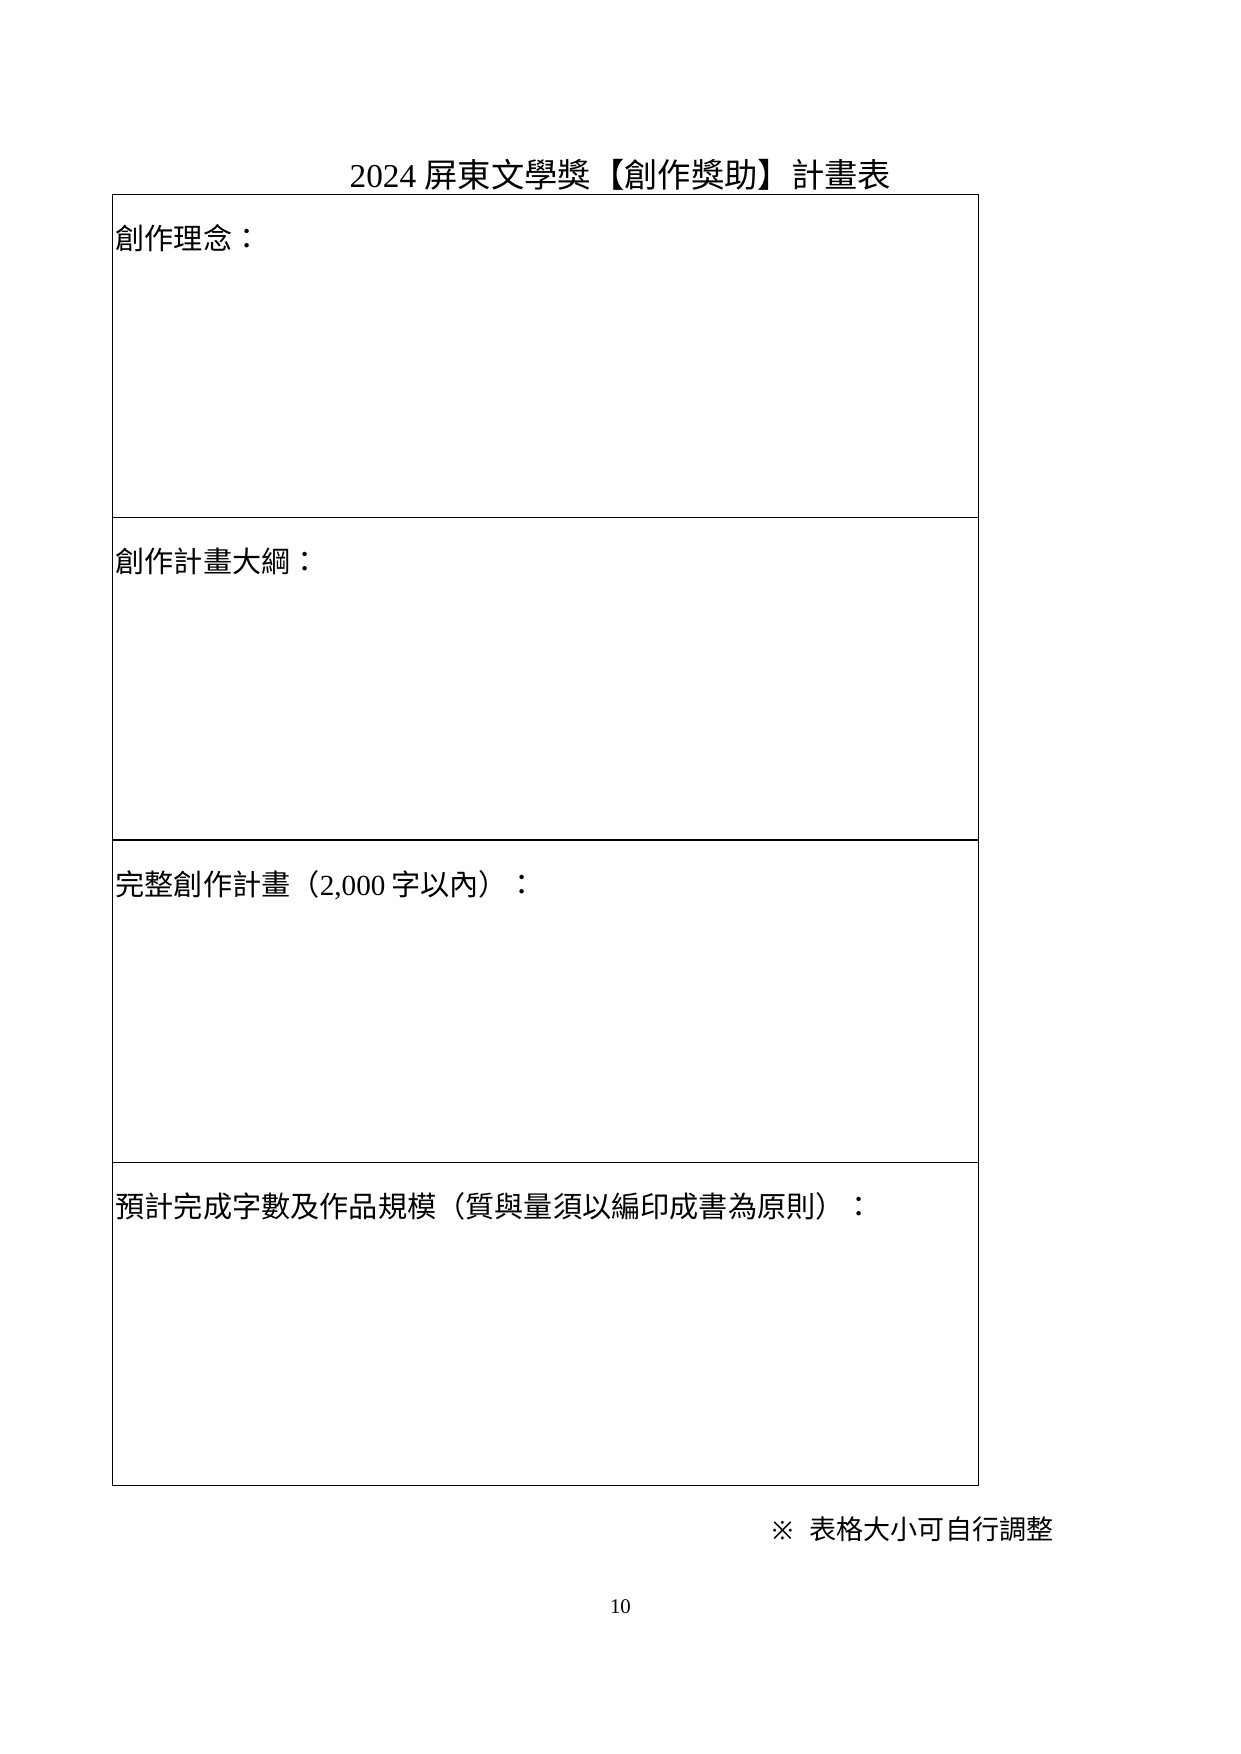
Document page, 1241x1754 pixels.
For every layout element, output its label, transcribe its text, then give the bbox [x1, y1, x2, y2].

table_cell 預計完成字數及作品規模（質與量須以編印成書為原則）： [113, 1163, 978, 1484]
text 2024 屏東文學獎【創作獎助】計畫表 [187, 131, 1053, 194]
table_cell 完整創作計畫（2,000字以內）： [113, 841, 978, 1162]
table_header 創作理念： [113, 195, 978, 516]
table_cell 創作計畫大綱： [113, 518, 978, 839]
list 表格大小可自行調整 [187, 1486, 1053, 1548]
